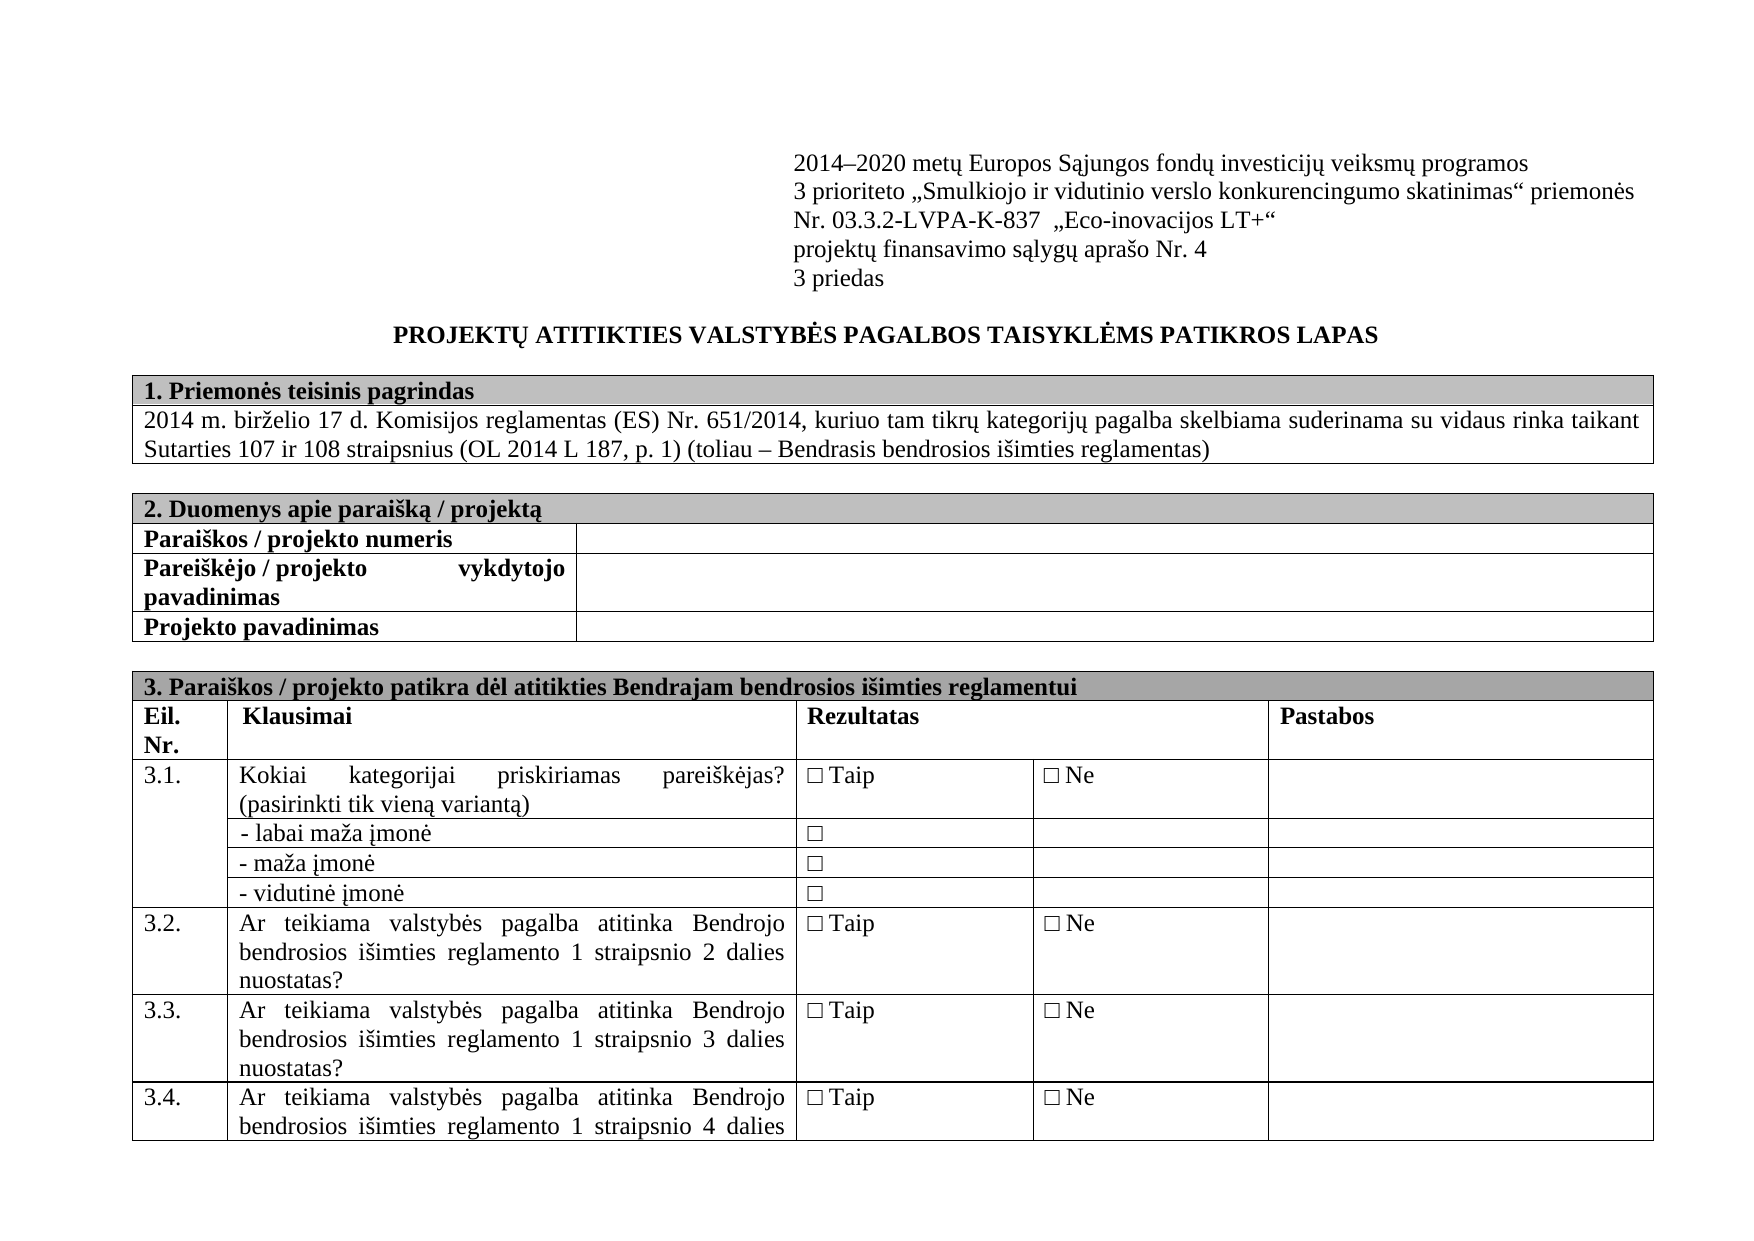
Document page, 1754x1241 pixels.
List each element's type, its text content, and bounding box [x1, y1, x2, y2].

table_cell [1269, 848, 1653, 877]
text projektų finansavimo sąlygų aprašo Nr. 4 [658, 234, 1654, 263]
table_cell 3.2. [133, 908, 227, 994]
text PROJEKTŲ ATITIKTIES VALSTYBĖS PAGALBOS TAISYKLĖMS Patikros lapas [118, 320, 1654, 349]
table_cell [577, 554, 1653, 611]
table_cell [1269, 908, 1653, 994]
table_cell - vidutinė įmonė [228, 878, 796, 907]
table_cell □ Ne [1034, 760, 1268, 817]
table_cell [1269, 760, 1653, 817]
table_cell □ [797, 878, 1033, 907]
table_cell 3.1. [133, 760, 227, 907]
table_cell [1269, 819, 1653, 847]
table_cell □ Taip [797, 995, 1033, 1081]
table_cell □ Ne [1034, 995, 1268, 1081]
table_cell Ar teikiama valstybės pagalba atitinka Bendrojo bendrosios išimties reglamento 1 straipsnio 2 dalies nuostatas? [228, 908, 796, 994]
table_cell [1269, 995, 1653, 1081]
table_cell □ Taip [797, 1083, 1033, 1140]
table_cell Kokiai kategorijai priskiriamas pareiškėjas? (pasirinkti tik vieną variantą) [228, 760, 796, 817]
table_cell □ Ne [1034, 1083, 1268, 1140]
table_cell [1269, 878, 1653, 907]
table_cell - labai maža įmonė [228, 819, 796, 847]
table_cell Paraiškos / projekto numeris [133, 524, 576, 552]
table_cell Pastabos [1269, 701, 1653, 759]
table_cell Ar teikiama valstybės pagalba atitinka Bendrojo bendrosios išimties reglamento 1 straipsnio 3 dalies nuostatas? [228, 995, 796, 1081]
table_cell 2014 m. birželio 17 d. Komisijos reglamentas (ES) Nr. 651/2014, kuriuo tam tikrų kategorijų pagalba skelbiama suderinama su vidaus rinka taikant Sutarties 107 ir 108 straipsnius (OL 2014 L 187, p. 1) (toliau – Bendrasis bendrosios išimties reglamentas) [133, 406, 1653, 463]
table_header 1. Priemonės teisinis pagrindas [133, 376, 1653, 404]
table_cell Klausimai [228, 701, 796, 759]
table_cell [1034, 878, 1268, 907]
text 3 priedas [658, 263, 1654, 291]
table_cell □ [797, 819, 1033, 847]
table_cell □ Taip [797, 908, 1033, 994]
table_cell Projekto pavadinimas [133, 612, 576, 641]
table_cell □ [797, 848, 1033, 877]
table_cell [577, 612, 1653, 641]
table_cell 3.4. [133, 1083, 227, 1140]
text 2014–2020 metų Europos Sąjungos fondų investicijų veiksmų programos [793, 148, 1654, 176]
table_cell □ Taip [797, 760, 1033, 817]
table_cell □ Ne [1034, 908, 1268, 994]
table_cell Ar teikiama valstybės pagalba atitinka Bendrojo bendrosios išimties reglamento 1 straipsnio 4 dalies [228, 1083, 796, 1140]
table_cell 3.3. [133, 995, 227, 1081]
table_cell Eil. Nr. [133, 701, 227, 759]
table_cell [1034, 819, 1268, 847]
table_cell Pareiškėjo / projekto vykdytojo pavadinimas [133, 554, 576, 611]
table_header 2. Duomenys apie paraišką / projektą [133, 494, 1653, 523]
text 3 prioriteto „Smulkiojo ir vidutinio verslo konkurencingumo skatinimas“ priemonės Nr. 03.3.2-LVPA-K-837 „Eco-inovacijos LT+“ [793, 176, 1654, 234]
table_cell [1269, 1083, 1653, 1140]
table_cell [1034, 848, 1268, 877]
table_cell - maža įmonė [228, 848, 796, 877]
table_header 3. Paraiškos / projekto patikra dėl atitikties Bendrajam bendrosios išimties reglamentui [133, 672, 1653, 700]
table_cell [577, 524, 1653, 552]
table_cell Rezultatas [797, 701, 1268, 759]
